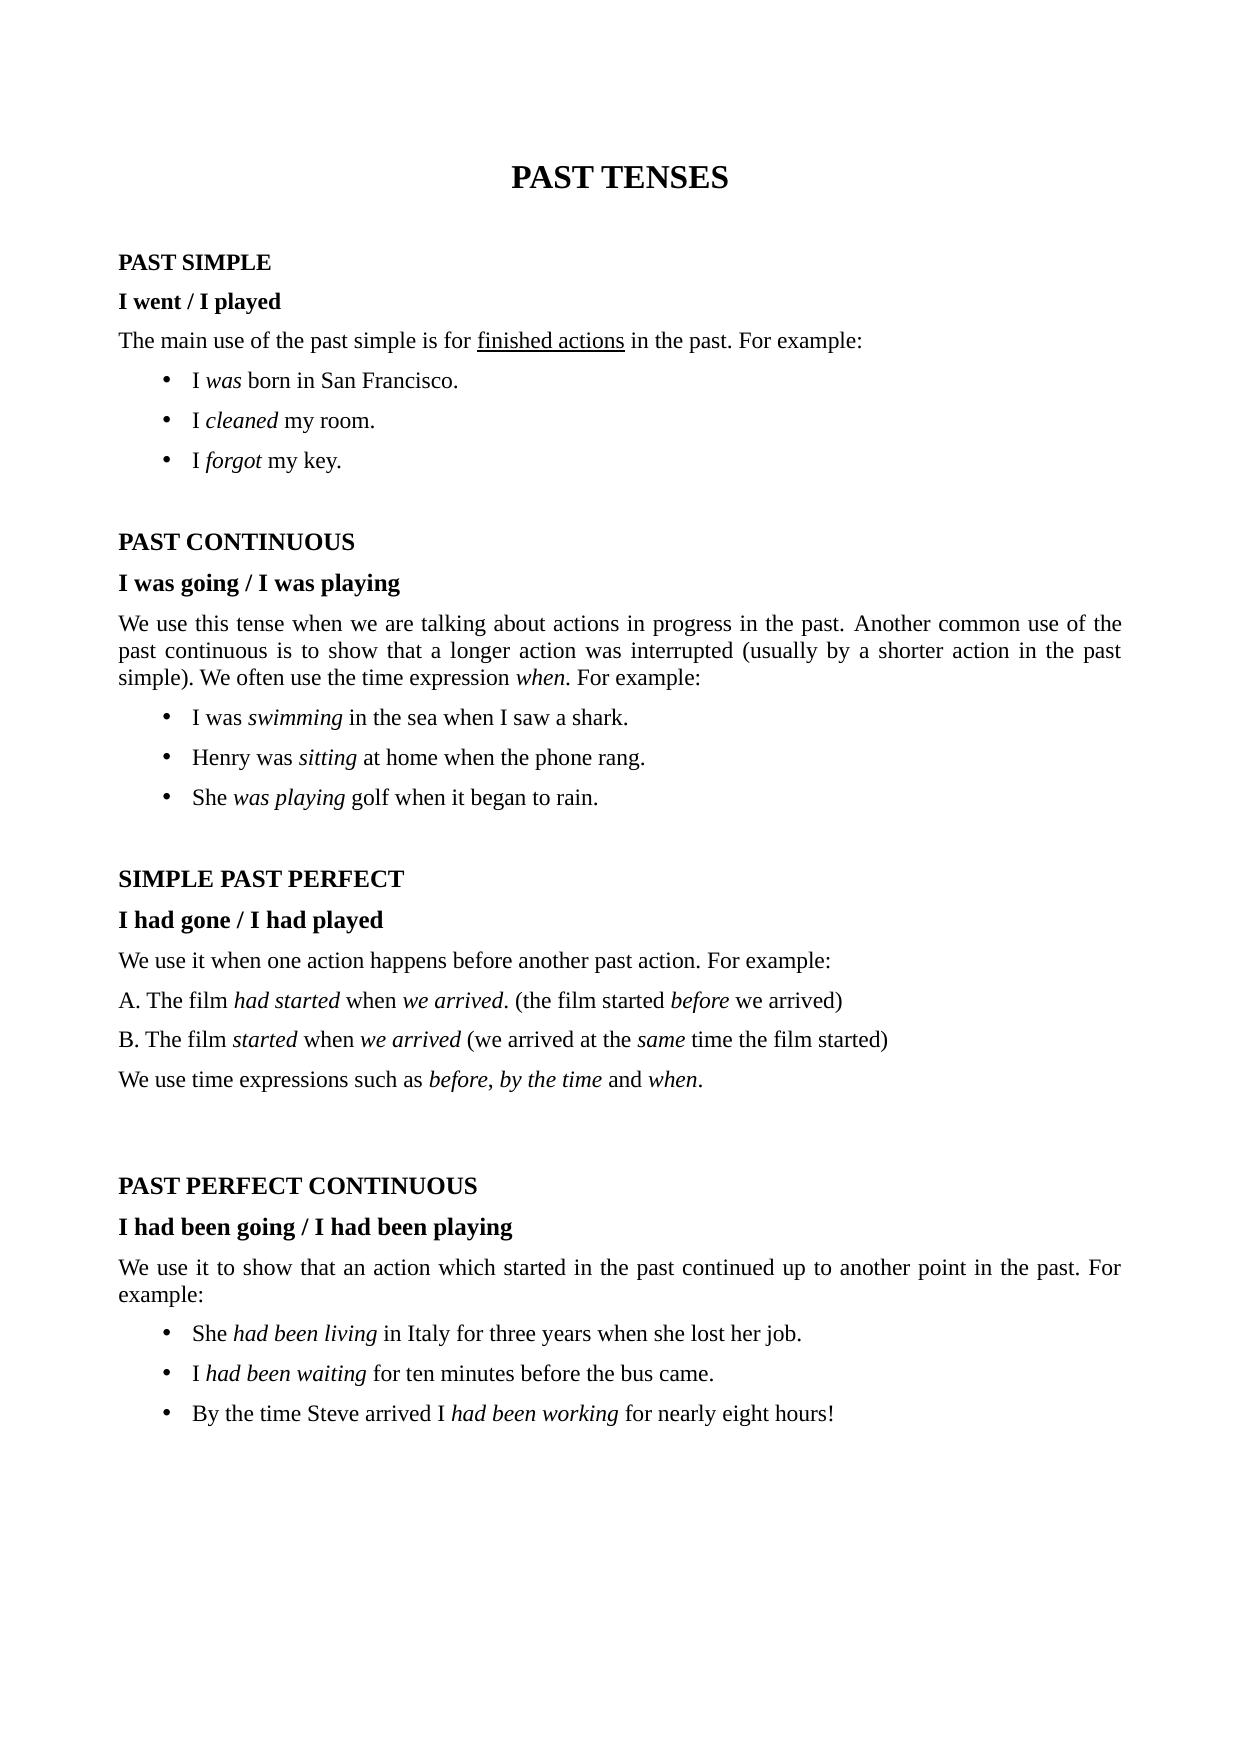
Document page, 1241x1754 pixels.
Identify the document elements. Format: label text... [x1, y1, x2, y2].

text We use it when one action happens before another past action. For example: [118, 947, 1122, 974]
text I had been going / I had been playing [118, 1212, 1122, 1241]
text I was going / I was playing [118, 568, 1122, 597]
text A. The film had started when we arrived. (the film started before we arrived) [118, 986, 1122, 1013]
list She had been living in Italy for three years when she lost her job. [162, 1320, 1122, 1347]
text The main use of the past simple is for finished actions in the past. For example: [118, 327, 1122, 354]
text We use this tense when we are talking about actions in progress in the past. Another common use of the past continuous is to show that a longer action was interrupted (usually by a shorter action in the past simple). We often use the time expression when. For example: [118, 610, 1122, 691]
text PAST TENSES [118, 158, 1122, 196]
text PAST CONTINUOUS [118, 527, 1122, 556]
text I had gone / I had played [118, 905, 1122, 934]
text PAST SIMPLE [118, 248, 1122, 275]
text I went / I played [118, 287, 1122, 314]
list I was born in San Francisco. [162, 366, 1122, 394]
text B. The film started when we arrived (we arrived at the same time the film started) [118, 1026, 1122, 1053]
list I had been waiting for ten minutes before the bus came. [162, 1360, 1122, 1387]
list I was swimming in the sea when I saw a shark. [162, 703, 1122, 731]
text We use time expressions such as before, by the time and when. [118, 1065, 1122, 1092]
list Henry was sitting at home when the phone rang. [162, 743, 1122, 771]
subtitle PAST PERFECT CONTINUOUS [118, 1171, 1122, 1199]
text We use it to show that an action which started in the past continued up to another point in the past. For example: [118, 1253, 1122, 1307]
text SIMPLE PAST PERFECT [118, 864, 1122, 893]
list I cleaned my room. [162, 406, 1122, 434]
list She was playing golf when it began to rain. [162, 783, 1122, 810]
list I forgot my key. [162, 446, 1122, 473]
list By the time Steve arrived I had been working for nearly eight hours! [162, 1399, 1122, 1427]
